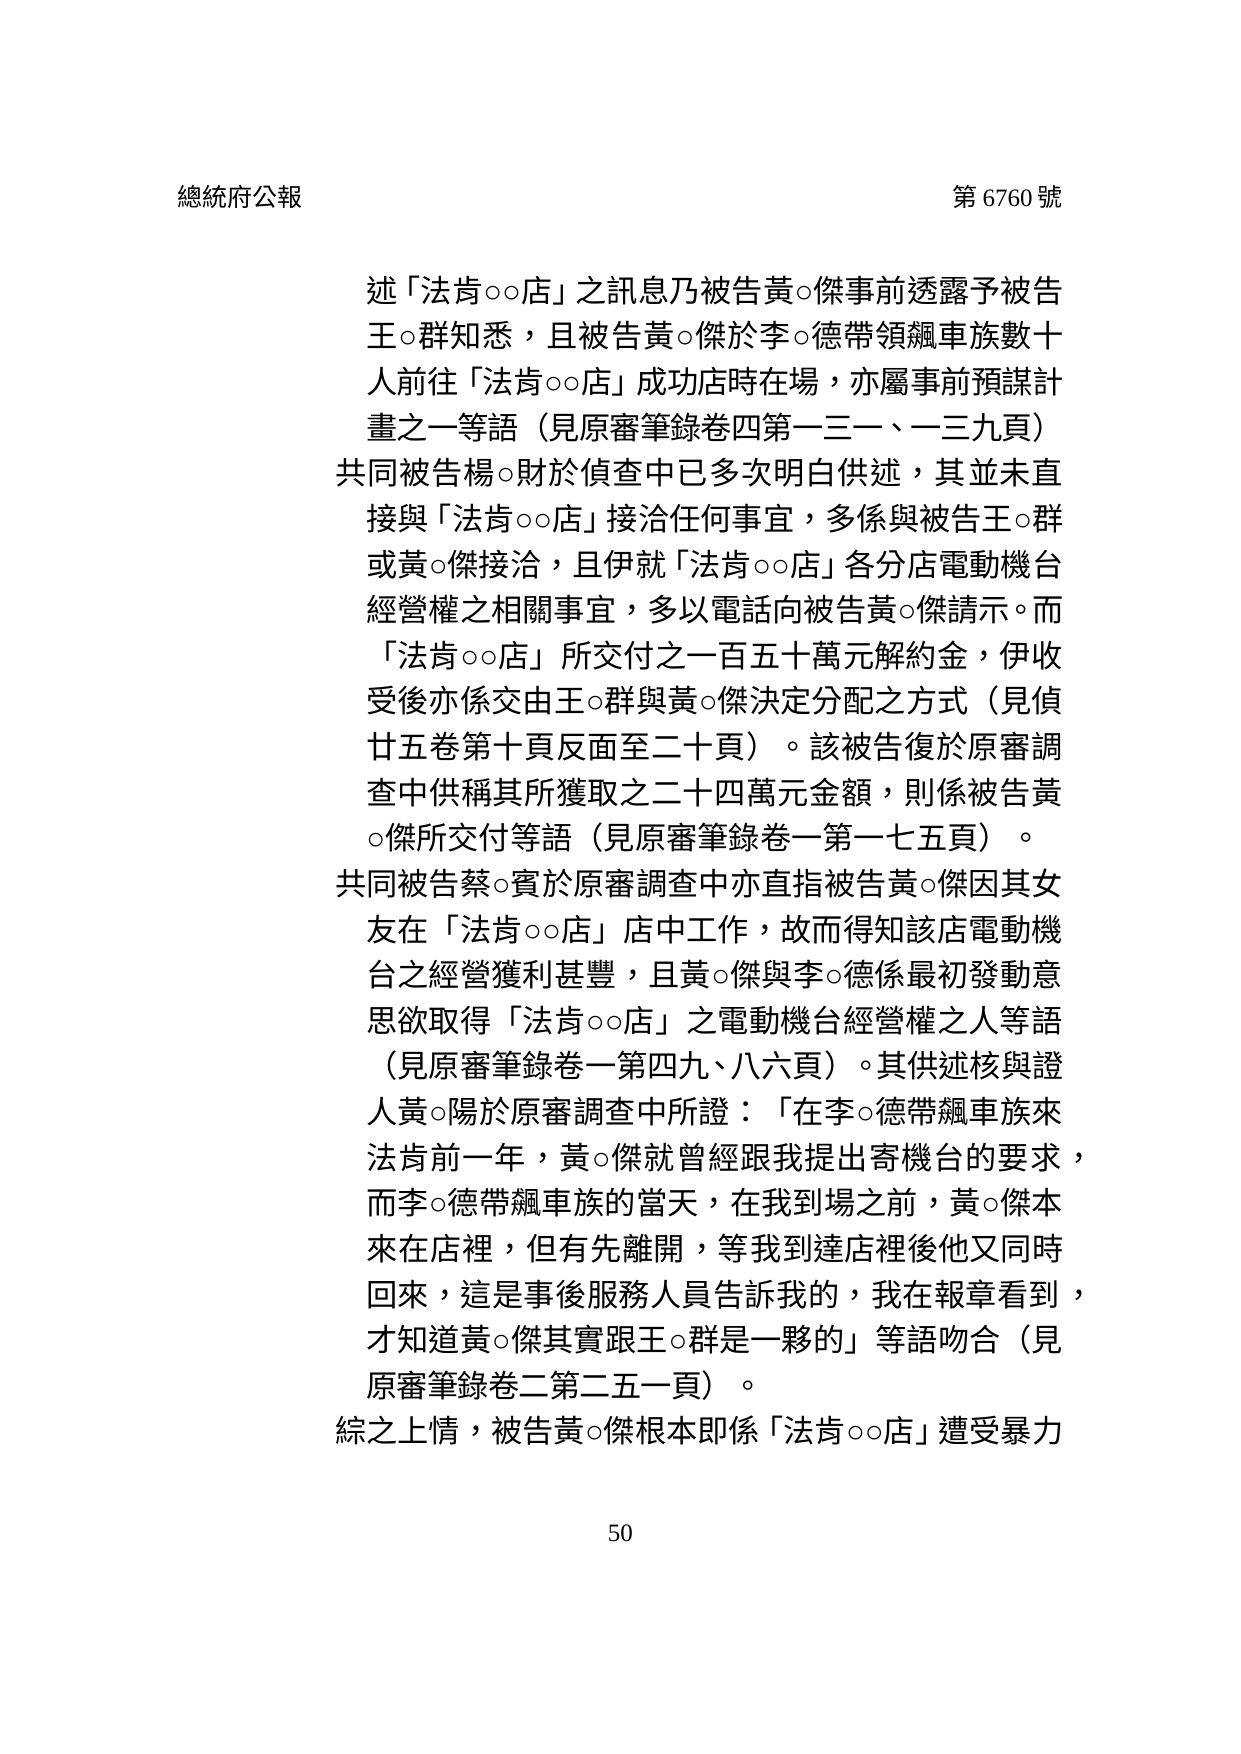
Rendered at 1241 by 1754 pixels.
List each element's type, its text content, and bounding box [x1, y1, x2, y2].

text 共同被告楊○財於偵查中已多次明白供述，其並未直接與「法肯○○店」接洽任何事宜，多係與被告王○群或黃○傑接洽，且伊就「法肯○○店」各分店電動機台經營權之相關事宜，多以電話向被告黃○傑請示。而「法肯○○店」所交付之一百五十萬元解約金，伊收受後亦係交由王○群與黃○傑決定分配之方式（見偵廿五卷第十頁反面至二十頁）。該被告復於原審調查中供稱其所獲取之二十四萬元金額，則係被告黃○傑所交付等語（見原審筆錄卷一第一七五頁）。 [335, 448, 1063, 859]
text 共同被告蔡○賓於原審調查中亦直指被告黃○傑因其女友在「法肯○○店」店中工作，故而得知該店電動機台之經營獲利甚豐，且黃○傑與李○德係最初發動意思欲取得「法肯○○店」之電動機台經營權之人等語（見原審筆錄卷一第四九、八六頁）。其供述核與證人黃○陽於原審調查中所證：「在李○德帶飆車族來法肯前一年，黃○傑就曾經跟我提出寄機台的要求，而李○德帶飆車族的當天，在我到場之前，黃○傑本來在店裡，但有先離開，等我到達店裡後他又同時回來，這是事後服務人員告訴我的，我在報章看到，才知道黃○傑其實跟王○群是一夥的」等語吻合（見原審筆錄卷二第二五一頁）。 [335, 859, 1063, 1406]
text 秘密證人林○已於偵查中證述法肯一案係被告蔡○賓與王○群、黃○傑等三人合謀，其等復曾於九十年七月下旬某日在茶○帝國商討如何進行以取得「法肯○○店」之電動機台經營權，且被告黃○傑即係獲知「法肯○○店」成功店電動機台收益頗豐而將上情告知被告王○群之人；該證人於原審調查中，則進一步供述「法肯○○店」之訊息乃被告黃○傑事前透露予被告王○群知悉，且被告黃○傑於李○德帶領飆車族數十人前往「法肯○○店」成功店時在場，亦屬事前預謀計畫之一等語（見原審筆錄卷四第一三一、一三九頁）。 [335, 266, 1063, 448]
text 綜之上情，被告黃○傑根本即係「法肯○○店」遭受暴力 [335, 1406, 1063, 1452]
